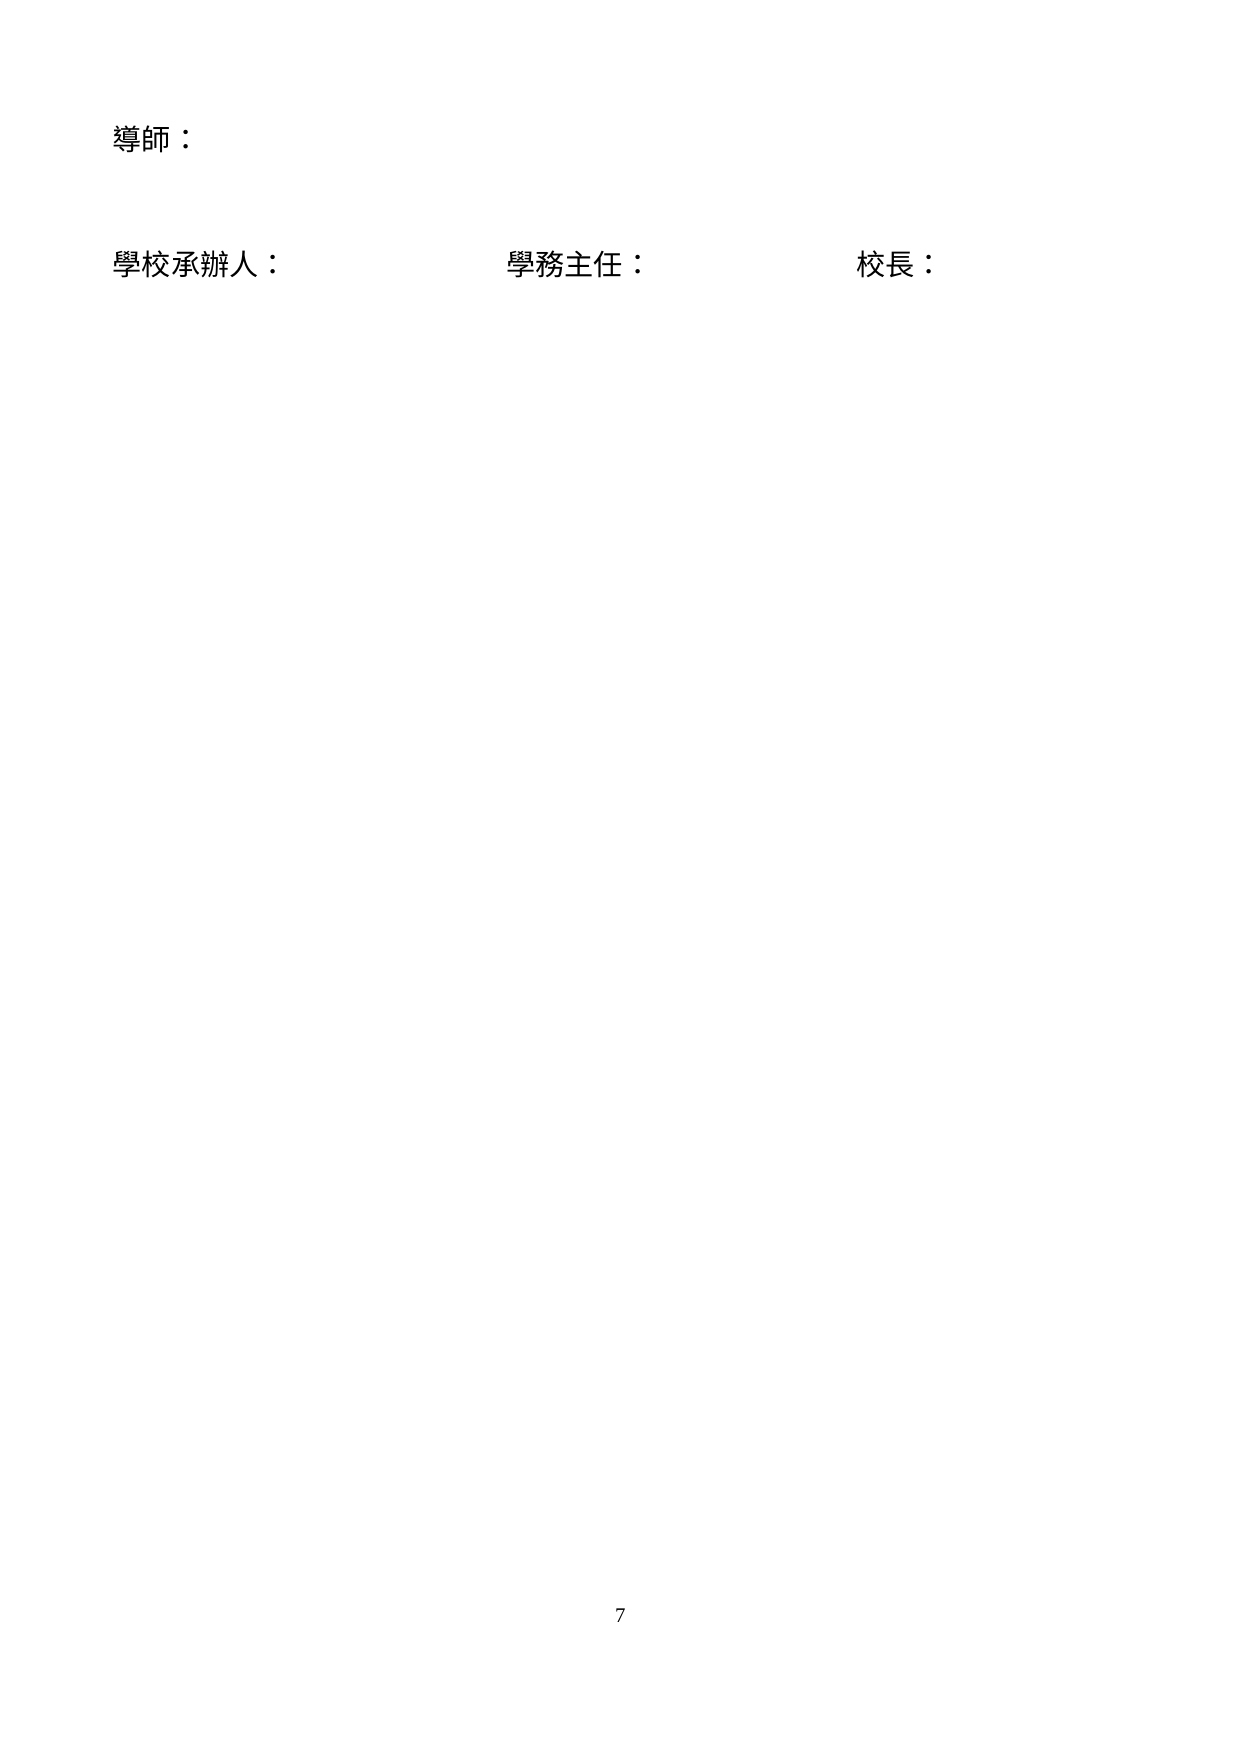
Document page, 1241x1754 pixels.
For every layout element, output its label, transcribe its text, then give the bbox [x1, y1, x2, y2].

text 學校承辦人： 學務主任： 校長： [112, 221, 1128, 283]
text 導師： [112, 96, 1128, 158]
